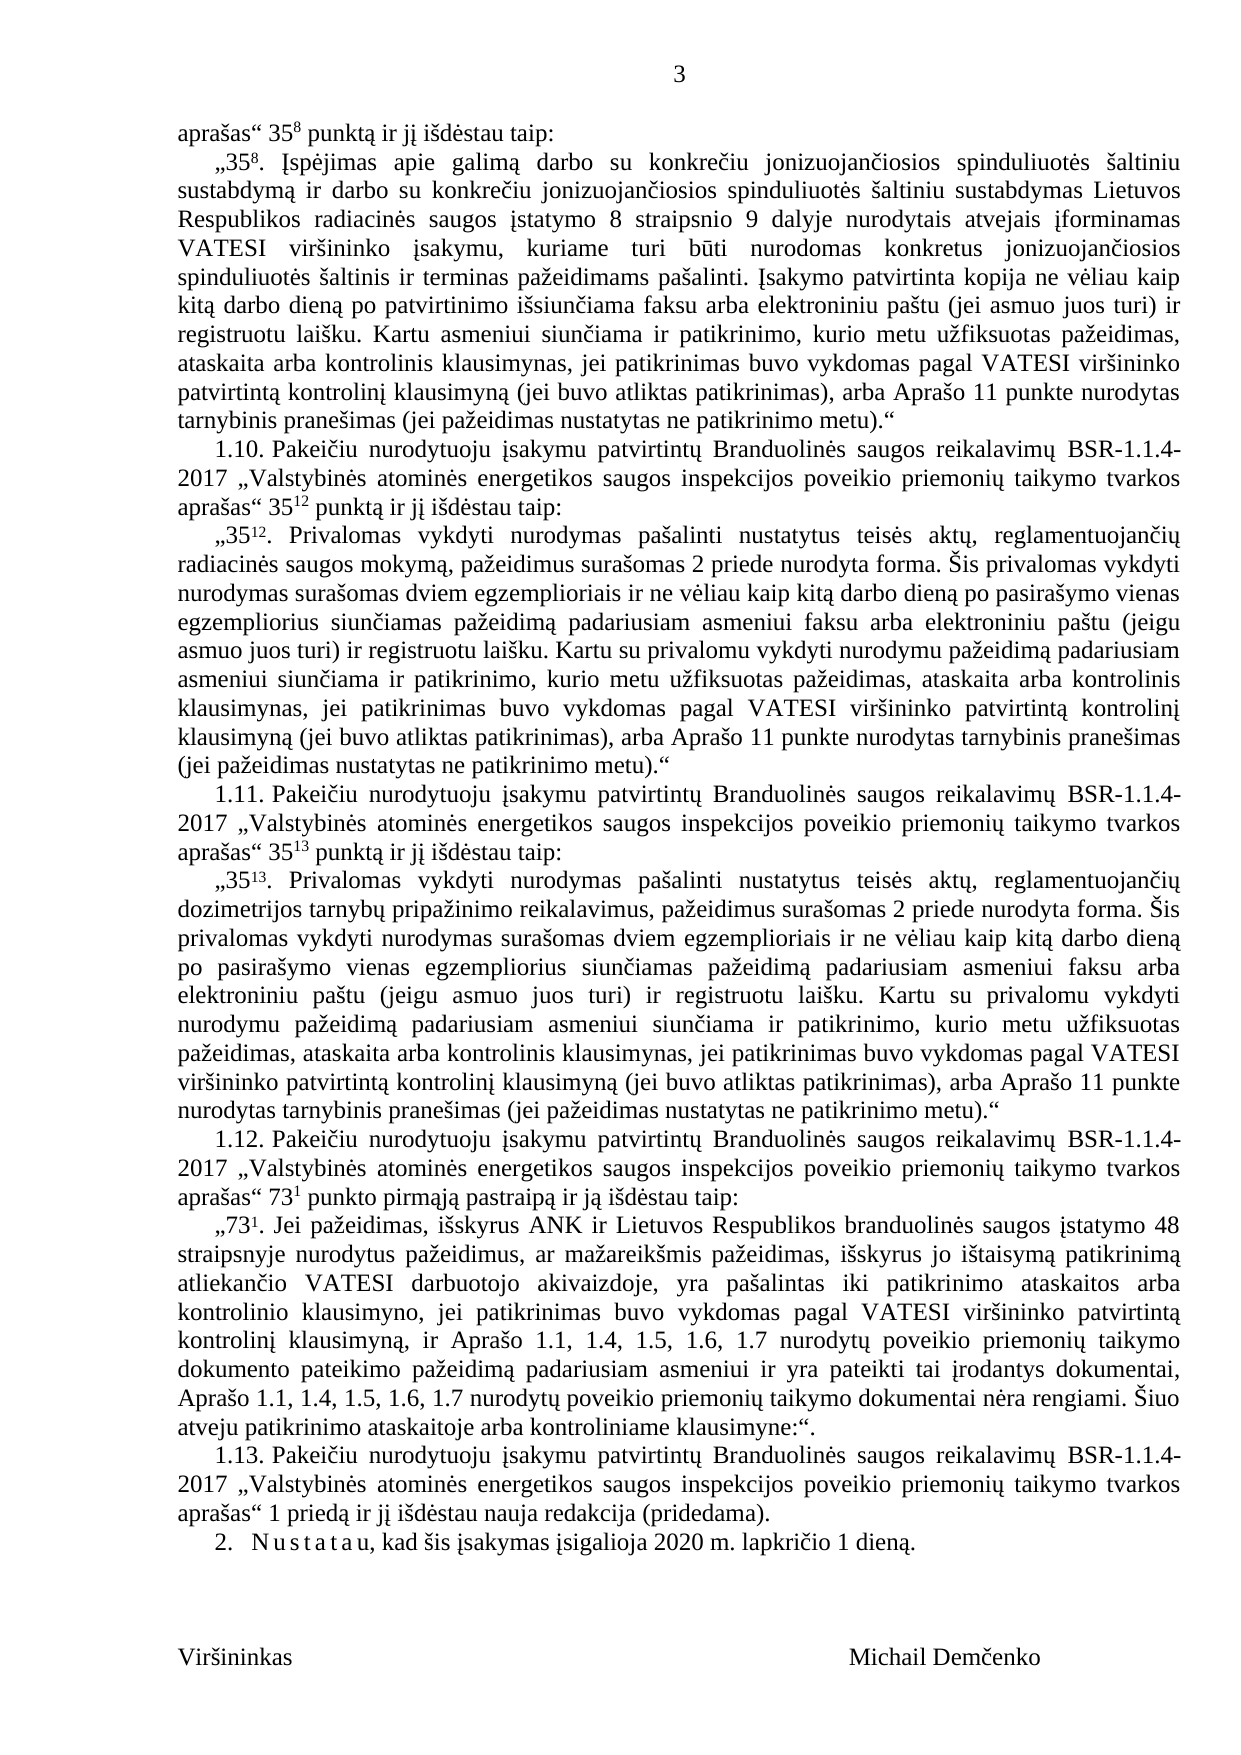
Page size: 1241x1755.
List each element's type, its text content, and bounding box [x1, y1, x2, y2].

text 1.11. Pakeičiu nurodytuoju įsakymu patvirtintų Branduolinės saugos reikalavimų BSR-1.1.4-2017 „Valstybinės atominės energetikos saugos inspekcijos poveikio priemonių taikymo tvarkos aprašas“ 3513 punktą ir jį išdėstau taip: [177, 779, 1181, 866]
text „358. Įspėjimas apie galimą darbo su konkrečiu jonizuojančiosios spinduliuotės šaltiniu sustabdymą ir darbo su konkrečiu jonizuojančiosios spinduliuotės šaltiniu sustabdymas Lietuvos Respublikos radiacinės saugos įstatymo 8 straipsnio 9 dalyje nurodytais atvejais įforminamas VATESI viršininko įsakymu, kuriame turi būti nurodomas konkretus jonizuojančiosios spinduliuotės šaltinis ir terminas pažeidimams pašalinti. Įsakymo patvirtinta kopija ne vėliau kaip kitą darbo dieną po patvirtinimo išsiunčiama faksu arba elektroniniu paštu (jei asmuo juos turi) ir registruotu laišku. Kartu asmeniui siunčiama ir patikrinimo, kurio metu užfiksuotas pažeidimas, ataskaita arba kontrolinis klausimynas, jei patikrinimas buvo vykdomas pagal VATESI viršininko patvirtintą kontrolinį klausimyną (jei buvo atliktas patikrinimas), arba Aprašo 11 punkte nurodytas tarnybinis pranešimas (jei pažeidimas nustatytas ne patikrinimo metu).“ [177, 147, 1181, 434]
text 1.12. Pakeičiu nurodytuoju įsakymu patvirtintų Branduolinės saugos reikalavimų BSR-1.1.4-2017 „Valstybinės atominės energetikos saugos inspekcijos poveikio priemonių taikymo tvarkos aprašas“ 731 punkto pirmąją pastraipą ir ją išdėstau taip: [177, 1124, 1181, 1211]
text Viršininkas Michail Demčenko [177, 1642, 1181, 1671]
text 2. Nustatau, kad šis įsakymas įsigalioja 2020 m. lapkričio 1 dieną. [177, 1527, 1181, 1556]
text aprašas“ 358 punktą ir jį išdėstau taip: [177, 118, 1181, 147]
text „3513. Privalomas vykdyti nurodymas pašalinti nustatytus teisės aktų, reglamentuojančių dozimetrijos tarnybų pripažinimo reikalavimus, pažeidimus surašomas 2 priede nurodyta forma. Šis privalomas vykdyti nurodymas surašomas dviem egzemplioriais ir ne vėliau kaip kitą darbo dieną po pasirašymo vienas egzempliorius siunčiamas pažeidimą padariusiam asmeniui faksu arba elektroniniu paštu (jeigu asmuo juos turi) ir registruotu laišku. Kartu su privalomu vykdyti nurodymu pažeidimą padariusiam asmeniui siunčiama ir patikrinimo, kurio metu užfiksuotas pažeidimas, ataskaita arba kontrolinis klausimynas, jei patikrinimas buvo vykdomas pagal VATESI viršininko patvirtintą kontrolinį klausimyną (jei buvo atliktas patikrinimas), arba Aprašo 11 punkte nurodytas tarnybinis pranešimas (jei pažeidimas nustatytas ne patikrinimo metu).“ [177, 866, 1181, 1124]
text „3512. Privalomas vykdyti nurodymas pašalinti nustatytus teisės aktų, reglamentuojančių radiacinės saugos mokymą, pažeidimus surašomas 2 priede nurodyta forma. Šis privalomas vykdyti nurodymas surašomas dviem egzemplioriais ir ne vėliau kaip kitą darbo dieną po pasirašymo vienas egzempliorius siunčiamas pažeidimą padariusiam asmeniui faksu arba elektroniniu paštu (jeigu asmuo juos turi) ir registruotu laišku. Kartu su privalomu vykdyti nurodymu pažeidimą padariusiam asmeniui siunčiama ir patikrinimo, kurio metu užfiksuotas pažeidimas, ataskaita arba kontrolinis klausimynas, jei patikrinimas buvo vykdomas pagal VATESI viršininko patvirtintą kontrolinį klausimyną (jei buvo atliktas patikrinimas), arba Aprašo 11 punkte nurodytas tarnybinis pranešimas (jei pažeidimas nustatytas ne patikrinimo metu).“ [177, 521, 1181, 779]
text 1.10. Pakeičiu nurodytuoju įsakymu patvirtintų Branduolinės saugos reikalavimų BSR-1.1.4-2017 „Valstybinės atominės energetikos saugos inspekcijos poveikio priemonių taikymo tvarkos aprašas“ 3512 punktą ir jį išdėstau taip: [177, 434, 1181, 521]
text „731. Jei pažeidimas, išskyrus ANK ir Lietuvos Respublikos branduolinės saugos įstatymo 48 straipsnyje nurodytus pažeidimus, ar mažareikšmis pažeidimas, išskyrus jo ištaisymą patikrinimą atliekančio VATESI darbuotojo akivaizdoje, yra pašalintas iki patikrinimo ataskaitos arba kontrolinio klausimyno, jei patikrinimas buvo vykdomas pagal VATESI viršininko patvirtintą kontrolinį klausimyną, ir Aprašo 1.1, 1.4, 1.5, 1.6, 1.7 nurodytų poveikio priemonių taikymo dokumento pateikimo pažeidimą padariusiam asmeniui ir yra pateikti tai įrodantys dokumentai, Aprašo 1.1, 1.4, 1.5, 1.6, 1.7 nurodytų poveikio priemonių taikymo dokumentai nėra rengiami. Šiuo atveju patikrinimo ataskaitoje arba kontroliniame klausimyne:“. [177, 1211, 1181, 1441]
text 1.13. Pakeičiu nurodytuoju įsakymu patvirtintų Branduolinės saugos reikalavimų BSR-1.1.4-2017 „Valstybinės atominės energetikos saugos inspekcijos poveikio priemonių taikymo tvarkos aprašas“ 1 priedą ir jį išdėstau nauja redakcija (pridedama). [177, 1441, 1181, 1527]
